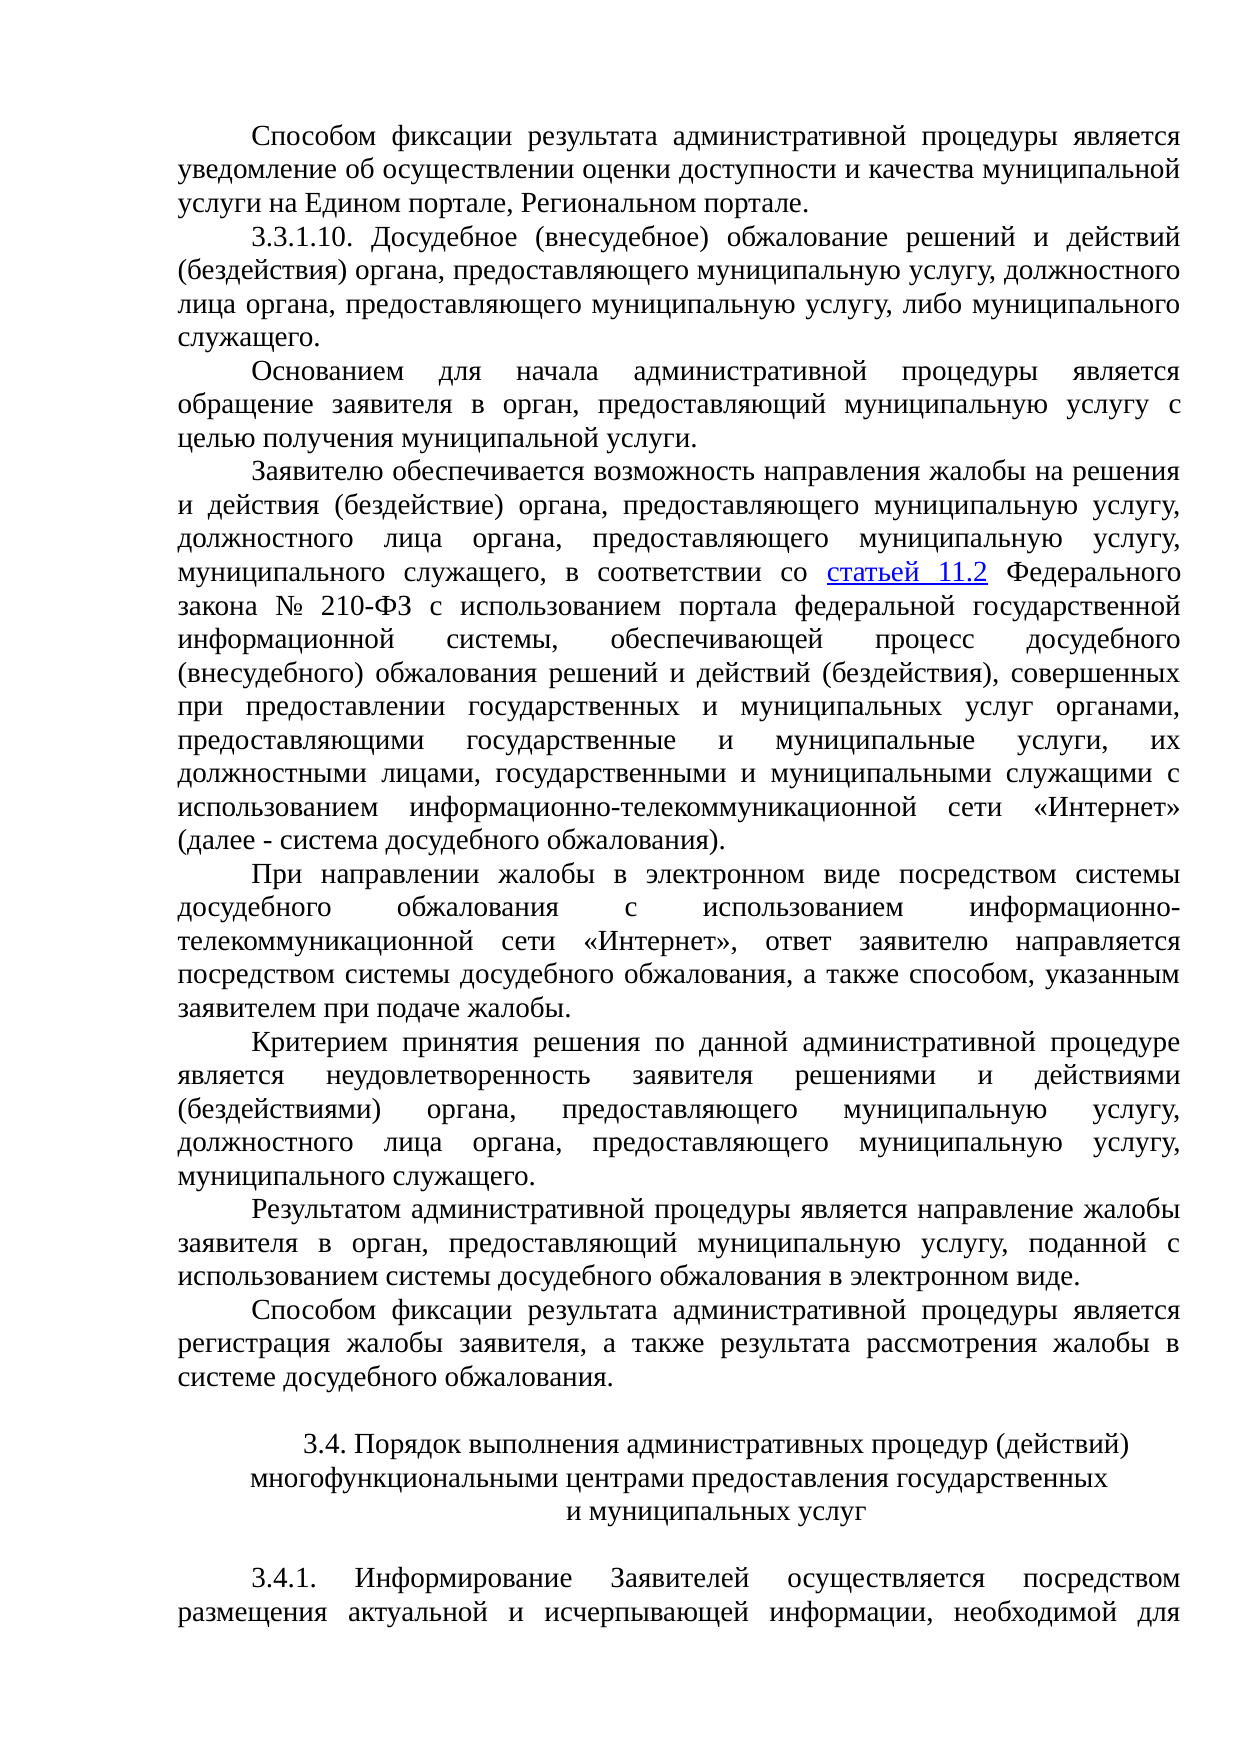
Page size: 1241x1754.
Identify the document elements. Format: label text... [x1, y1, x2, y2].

text Заявителю обеспечивается возможность направления жалобы на решения и действия (бездействие) органа, предоставляющего муниципальную услугу, должностного лица органа, предоставляющего муниципальную услугу, муниципального служащего, в соответствии со статьей 11.2 Федерального закона № 210-ФЗ с использованием портала федеральной государственной информационной системы, обеспечивающей процесс досудебного (внесудебного) обжалования решений и действий (бездействия), совершенных при предоставлении государственных и муниципальных услуг органами, предоставляющими государственные и муниципальные услуги, их должностными лицами, государственными и муниципальными служащими с использованием информационно-телекоммуникационной сети «Интернет» (далее - система досудебного обжалования). [177, 453, 1181, 856]
text 3.3.1.10. Досудебное (внесудебное) обжалование решений и действий (бездействия) органа, предоставляющего муниципальную услугу, должностного лица органа, предоставляющего муниципальную услугу, либо муниципального служащего. [177, 219, 1181, 353]
text 3.4. Порядок выполнения административных процедур (действий) многофункциональными центрами предоставления государственных [177, 1426, 1181, 1493]
text Основанием для начала административной процедуры является обращение заявителя в орган, предоставляющий муниципальную услугу с целью получения муниципальной услуги. [177, 353, 1181, 453]
text Способом фиксации результата административной процедуры является уведомление об осуществлении оценки доступности и качества муниципальной услуги на Едином портале, Региональном портале. [177, 118, 1181, 219]
text 3.4.1. Информирование Заявителей осуществляется посредством размещения актуальной и исчерпывающей информации, необходимой для [177, 1560, 1181, 1627]
text При направлении жалобы в электронном виде посредством системы досудебного обжалования с использованием информационно-телекоммуникационной сети «Интернет», ответ заявителю направляется посредством системы досудебного обжалования, а также способом, указанным заявителем при подаче жалобы. [177, 856, 1181, 1024]
text и муниципальных услуг [177, 1493, 1181, 1527]
text Критерием принятия решения по данной административной процедуре является неудовлетворенность заявителя решениями и действиями (бездействиями) органа, предоставляющего муниципальную услугу, должностного лица органа, предоставляющего муниципальную услугу, муниципального служащего. [177, 1024, 1181, 1191]
text Способом фиксации результата административной процедуры является регистрация жалобы заявителя, а также результата рассмотрения жалобы в системе досудебного обжалования. [177, 1292, 1181, 1393]
text Результатом административной процедуры является направление жалобы заявителя в орган, предоставляющий муниципальную услугу, поданной с использованием системы досудебного обжалования в электронном виде. [177, 1191, 1181, 1292]
